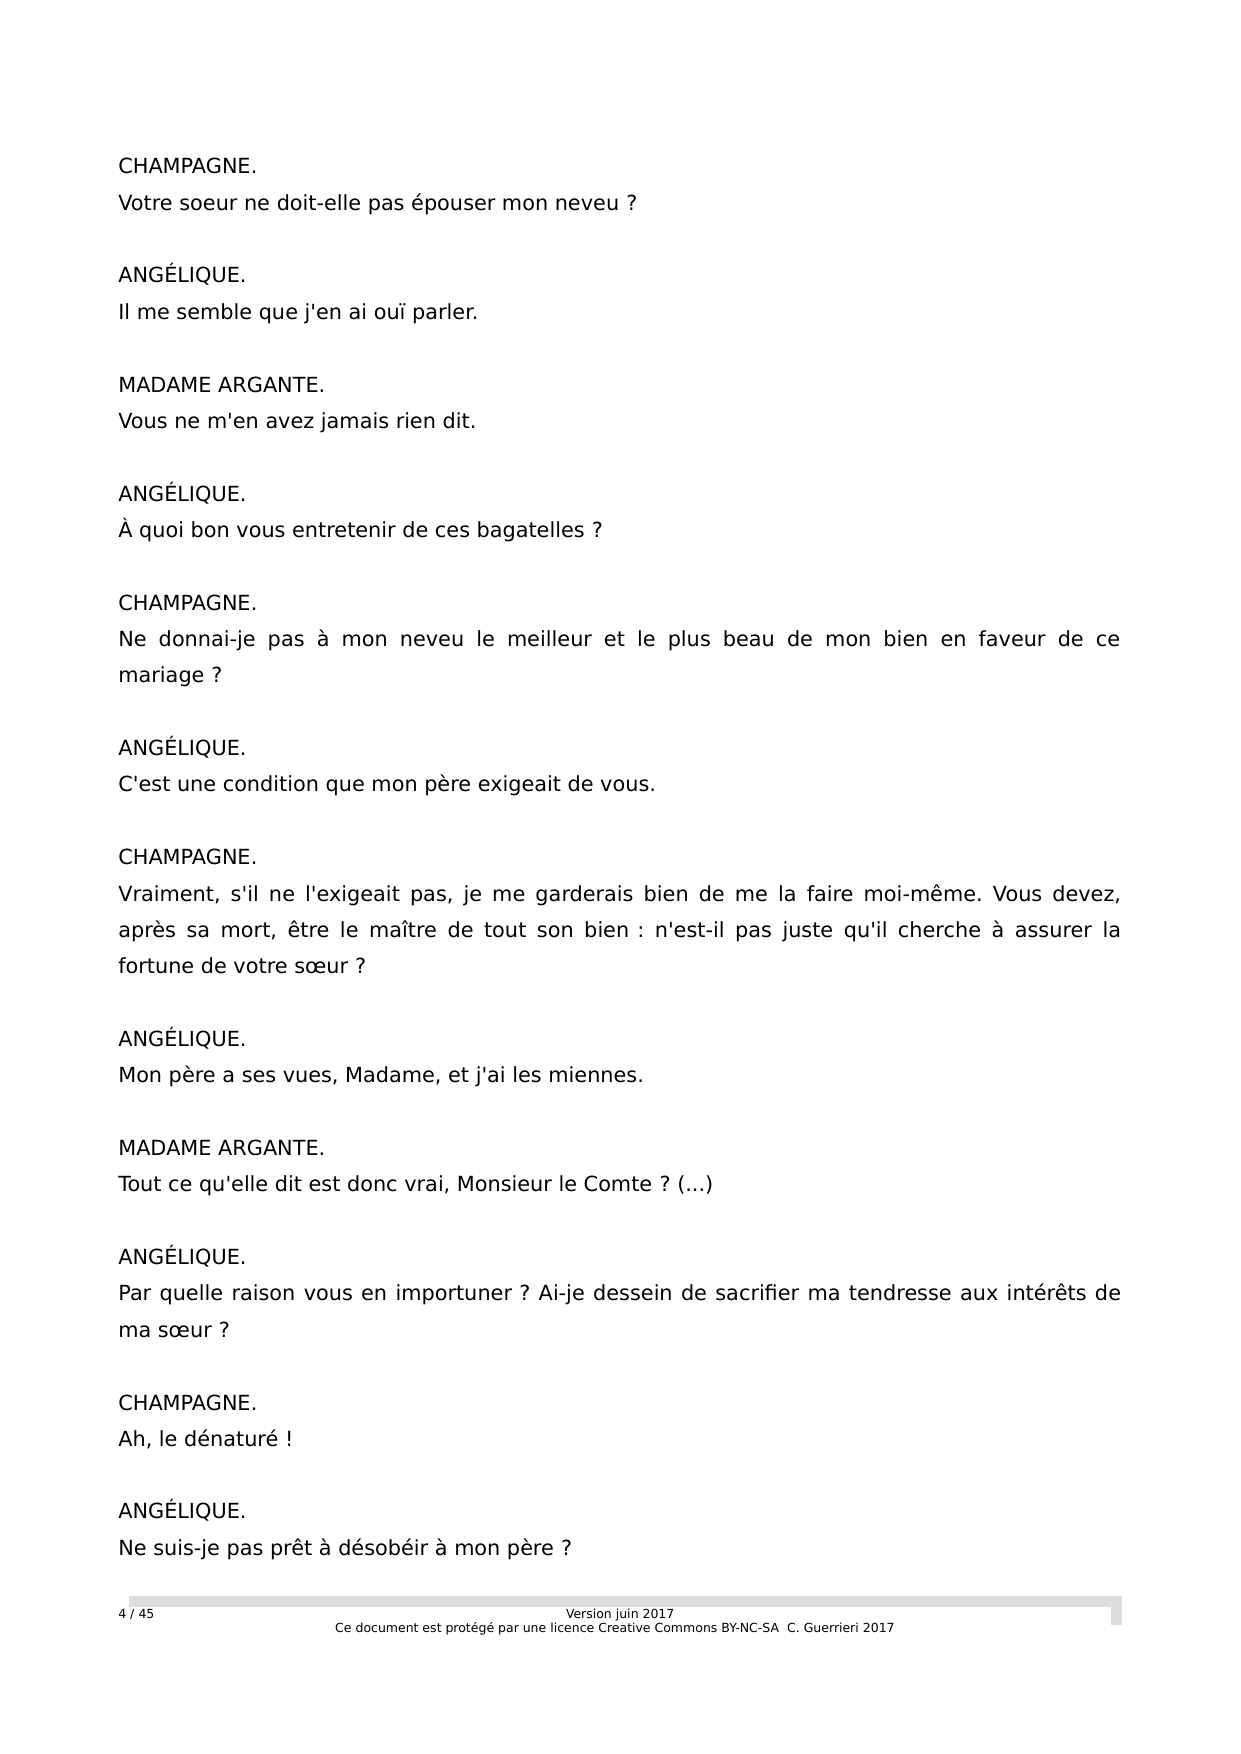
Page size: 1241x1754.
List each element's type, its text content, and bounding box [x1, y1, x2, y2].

text CHAMPAGNE. [118, 154, 1122, 179]
text À quoi bon vous entretenir de ces bagatelles ? [118, 518, 1122, 542]
text ANGÉLIQUE. [118, 1027, 1122, 1051]
text C'est une condition que mon père exigeait de vous. [118, 772, 1122, 797]
text Votre soeur ne doit-elle pas épouser mon neveu ? [118, 191, 1122, 215]
text CHAMPAGNE. [118, 591, 1122, 615]
text ANGÉLIQUE. [118, 1499, 1122, 1524]
text Mon père a ses vues, Madame, et j'ai les miennes. [118, 1063, 1122, 1088]
text CHAMPAGNE. [118, 845, 1122, 869]
text Ah, le dénaturé ! [118, 1427, 1122, 1451]
text ANGÉLIQUE. [118, 736, 1122, 760]
text MADAME ARGANTE. [118, 1136, 1122, 1160]
text MADAME ARGANTE. [118, 373, 1122, 397]
text ANGÉLIQUE. [118, 263, 1122, 288]
text Tout ce qu'elle dit est donc vrai, Monsieur le Comte ? (...) [118, 1172, 1122, 1197]
text CHAMPAGNE. [118, 1391, 1122, 1415]
text Vraiment, s'il ne l'exigeait pas, je me garderais bien de me la faire moi-même. Vous devez, après sa mort, être le maître de tout son bien : n'est-il pas juste qu'il cherche à assurer la fortune de votre sœur ? [118, 882, 1122, 978]
text Ne donnai-je pas à mon neveu le meilleur et le plus beau de mon bien en faveur de ce mariage ? [118, 627, 1122, 688]
text Par quelle raison vous en importuner ? Ai-je dessein de sacrifier ma tendresse aux intérêts de ma sœur ? [118, 1281, 1122, 1342]
text ANGÉLIQUE. [118, 1245, 1122, 1269]
text ANGÉLIQUE. [118, 482, 1122, 506]
text Ne suis-je pas prêt à désobéir à mon père ? [118, 1536, 1122, 1560]
text Vous ne m'en avez jamais rien dit. [118, 409, 1122, 433]
text Il me semble que j'en ai ouï parler. [118, 300, 1122, 324]
